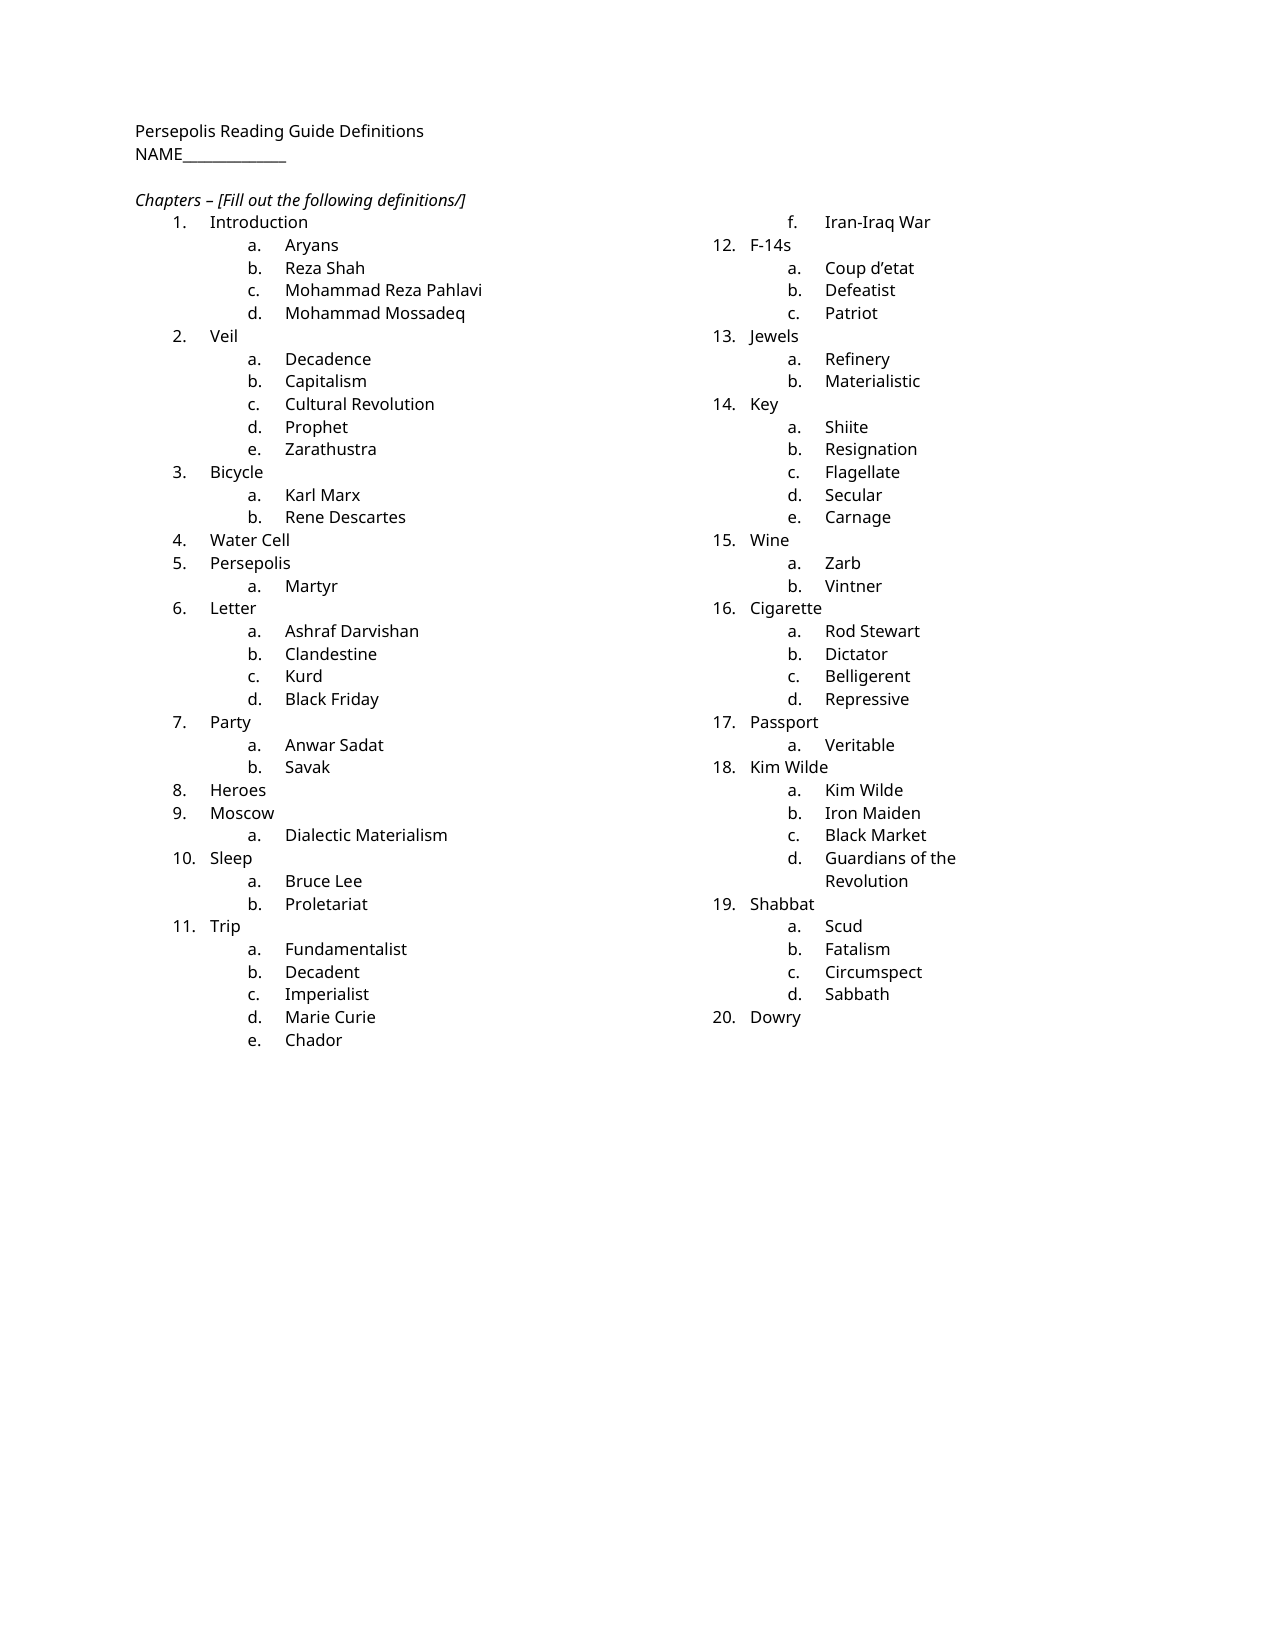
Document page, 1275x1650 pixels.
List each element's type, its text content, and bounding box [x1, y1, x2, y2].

list Fatalism [787, 937, 1036, 960]
list Trip [172, 915, 496, 937]
list Veil [172, 324, 496, 347]
list Aryans [247, 233, 496, 256]
list Fundamentalist [247, 937, 496, 960]
list Moscow [172, 801, 496, 824]
list Jewels [712, 324, 1036, 347]
list Savak [247, 756, 496, 778]
list Capitalism [247, 370, 496, 392]
list Cultural Revolution [247, 392, 496, 415]
list Sleep [172, 847, 496, 869]
list Heroes [172, 778, 496, 801]
list Reza Shah [247, 256, 496, 279]
list Party [172, 710, 496, 733]
list Passport [712, 710, 1036, 733]
list Veritable [787, 733, 1036, 756]
list Water Cell [172, 529, 496, 551]
list Circumspect [787, 960, 1036, 983]
text NAME______________ [135, 143, 1036, 165]
list Martyr [247, 574, 496, 597]
list Resignation [787, 438, 1036, 461]
list Letter [172, 597, 496, 619]
list Patriot [787, 302, 1036, 324]
list Flagellate [787, 461, 1036, 483]
list Chador [247, 1028, 496, 1051]
list Prophet [247, 415, 496, 438]
list Shiite [787, 415, 1036, 438]
list Sabbath [787, 983, 1036, 1006]
list Dowry [712, 1006, 1036, 1028]
list Refinery [787, 347, 1036, 370]
list Persepolis [172, 551, 496, 574]
list Scud [787, 915, 1036, 937]
list Dictator [787, 642, 1036, 665]
list Decadence [247, 347, 496, 370]
list Shabbat [712, 892, 1036, 915]
list Marie Curie [247, 1006, 496, 1028]
list Anwar Sadat [247, 733, 496, 756]
text Chapters – [Fill out the following definitions/] [135, 188, 496, 211]
list Black Market [787, 824, 1036, 847]
list Zarathustra [247, 438, 496, 461]
list Proletariat [247, 892, 496, 915]
list Introduction [172, 211, 496, 233]
list Bicycle [172, 461, 496, 483]
text Persepolis Reading Guide Definitions [135, 120, 1140, 143]
list Materialistic [787, 370, 1036, 392]
list Rene Descartes [247, 506, 496, 529]
list Ashraf Darvishan [247, 619, 496, 642]
list Black Friday [247, 688, 496, 710]
list Mohammad Mossadeq [247, 302, 496, 324]
list Bruce Lee [247, 869, 496, 892]
list Repressive [787, 688, 1036, 710]
list Iron Maiden [787, 801, 1036, 824]
list Kurd [247, 665, 496, 688]
list Cigarette [712, 597, 1036, 619]
list Rod Stewart [787, 619, 1036, 642]
list Defeatist [787, 279, 1036, 302]
list Karl Marx [247, 483, 496, 506]
list Mohammad Reza Pahlavi [247, 279, 496, 302]
list Decadent [247, 960, 496, 983]
list F-14s [712, 233, 1036, 256]
list Clandestine [247, 642, 496, 665]
list Key [712, 392, 1036, 415]
list Kim Wilde [787, 778, 1036, 801]
list Coup d’etat [787, 256, 1036, 279]
list Kim Wilde [712, 756, 1036, 778]
list Zarb [787, 551, 1036, 574]
list Imperialist [247, 983, 496, 1006]
list Secular [787, 483, 1036, 506]
list Guardians of the Revolution [787, 847, 1036, 892]
list Wine [712, 529, 1036, 551]
list Vintner [787, 574, 1036, 597]
list Dialectic Materialism [247, 824, 496, 847]
list Carnage [787, 506, 1036, 529]
list Iran-Iraq War [787, 211, 1036, 233]
list Belligerent [787, 665, 1036, 688]
